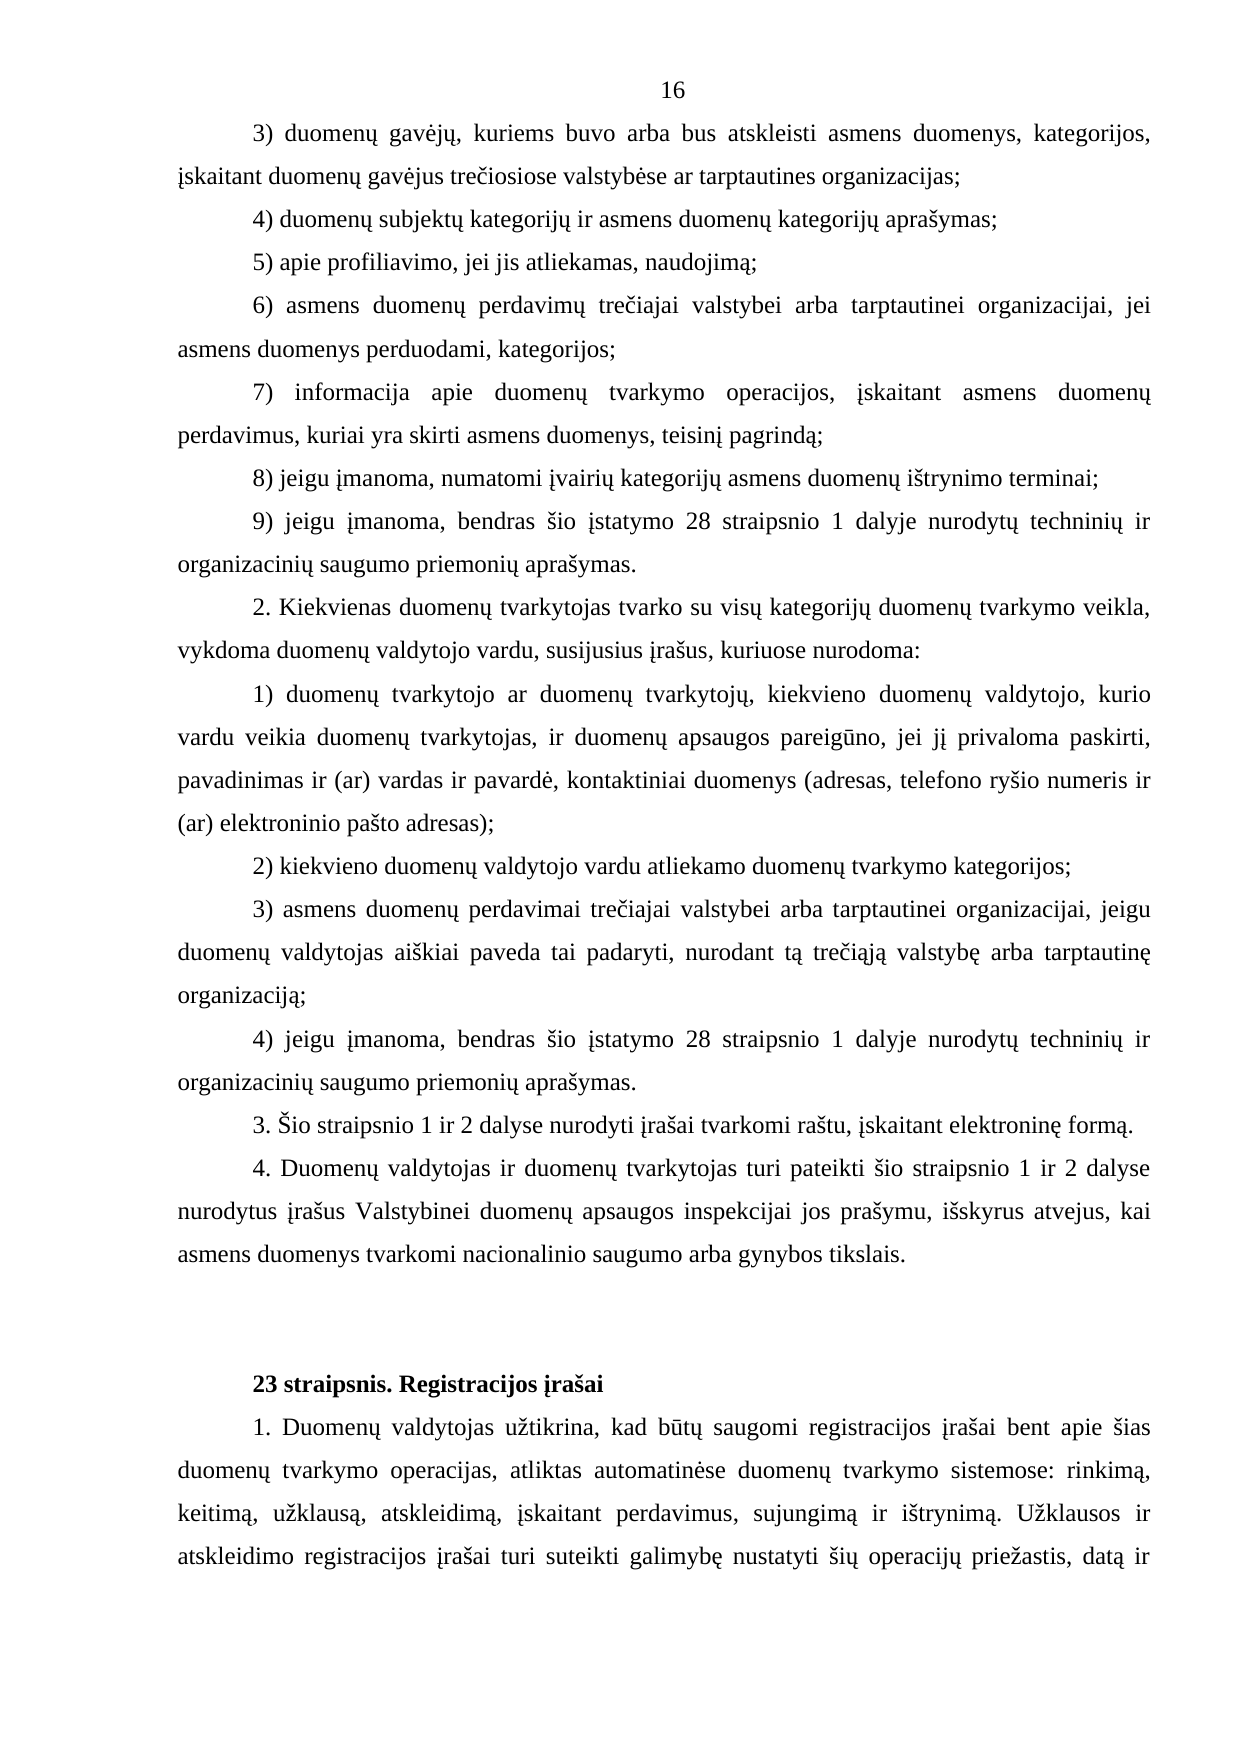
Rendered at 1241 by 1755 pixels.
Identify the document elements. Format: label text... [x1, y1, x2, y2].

text 1) duomenų tvarkytojo ar duomenų tvarkytojų, kiekvieno duomenų valdytojo, kurio vardu veikia duomenų tvarkytojas, ir duomenų apsaugos pareigūno, jei jį privaloma paskirti, pavadinimas ir (ar) vardas ir pavardė, kontaktiniai duomenys (adresas, telefono ryšio numeris ir (ar) elektroninio pašto adresas); [177, 679, 1152, 837]
text 8) jeigu įmanoma, numatomi įvairių kategorijų asmens duomenų ištrynimo terminai; [177, 463, 1152, 492]
text 9) jeigu įmanoma, bendras šio įstatymo 28 straipsnio 1 dalyje nurodytų techninių ir organizacinių saugumo priemonių aprašymas. [177, 506, 1152, 578]
text 1. Duomenų valdytojas užtikrina, kad būtų saugomi registracijos įrašai bent apie šias duomenų tvarkymo operacijas, atliktas automatinėse duomenų tvarkymo sistemose: rinkimą, keitimą, užklausą, atskleidimą, įskaitant perdavimus, sujungimą ir ištrynimą. Užklausos ir atskleidimo registracijos įrašai turi suteikti galimybę nustatyti šių operacijų priežastis, datą ir [177, 1412, 1152, 1570]
text 3) duomenų gavėjų, kuriems buvo arba bus atskleisti asmens duomenys, kategorijos, įskaitant duomenų gavėjus trečiosiose valstybėse ar tarptautines organizacijas; [177, 118, 1152, 190]
text 3. Šio straipsnio 1 ir 2 dalyse nurodyti įrašai tvarkomi raštu, įskaitant elektroninę formą. [177, 1110, 1152, 1139]
text 3) asmens duomenų perdavimai trečiajai valstybei arba tarptautinei organizacijai, jeigu duomenų valdytojas aiškiai paveda tai padaryti, nurodant tą trečiąją valstybę arba tarptautinę organizaciją; [177, 894, 1152, 1009]
text 4) duomenų subjektų kategorijų ir asmens duomenų kategorijų aprašymas; [177, 204, 1152, 233]
text 23 straipsnis. Registracijos įrašai [177, 1369, 1152, 1397]
text 2. Kiekvienas duomenų tvarkytojas tvarko su visų kategorijų duomenų tvarkymo veikla, vykdoma duomenų valdytojo vardu, susijusius įrašus, kuriuose nurodoma: [177, 592, 1152, 664]
text 2) kiekvieno duomenų valdytojo vardu atliekamo duomenų tvarkymo kategorijos; [177, 851, 1152, 880]
text 4. Duomenų valdytojas ir duomenų tvarkytojas turi pateikti šio straipsnio 1 ir 2 dalyse nurodytus įrašus Valstybinei duomenų apsaugos inspekcijai jos prašymu, išskyrus atvejus, kai asmens duomenys tvarkomi nacionalinio saugumo arba gynybos tikslais. [177, 1153, 1152, 1268]
text 6) asmens duomenų perdavimų trečiajai valstybei arba tarptautinei organizacijai, jei asmens duomenys perduodami, kategorijos; [177, 291, 1152, 362]
text 7) informacija apie duomenų tvarkymo operacijos, įskaitant asmens duomenų perdavimus, kuriai yra skirti asmens duomenys, teisinį pagrindą; [177, 377, 1152, 449]
text 4) jeigu įmanoma, bendras šio įstatymo 28 straipsnio 1 dalyje nurodytų techninių ir organizacinių saugumo priemonių aprašymas. [177, 1024, 1152, 1096]
text 5) apie profiliavimo, jei jis atliekamas, naudojimą; [177, 247, 1152, 276]
